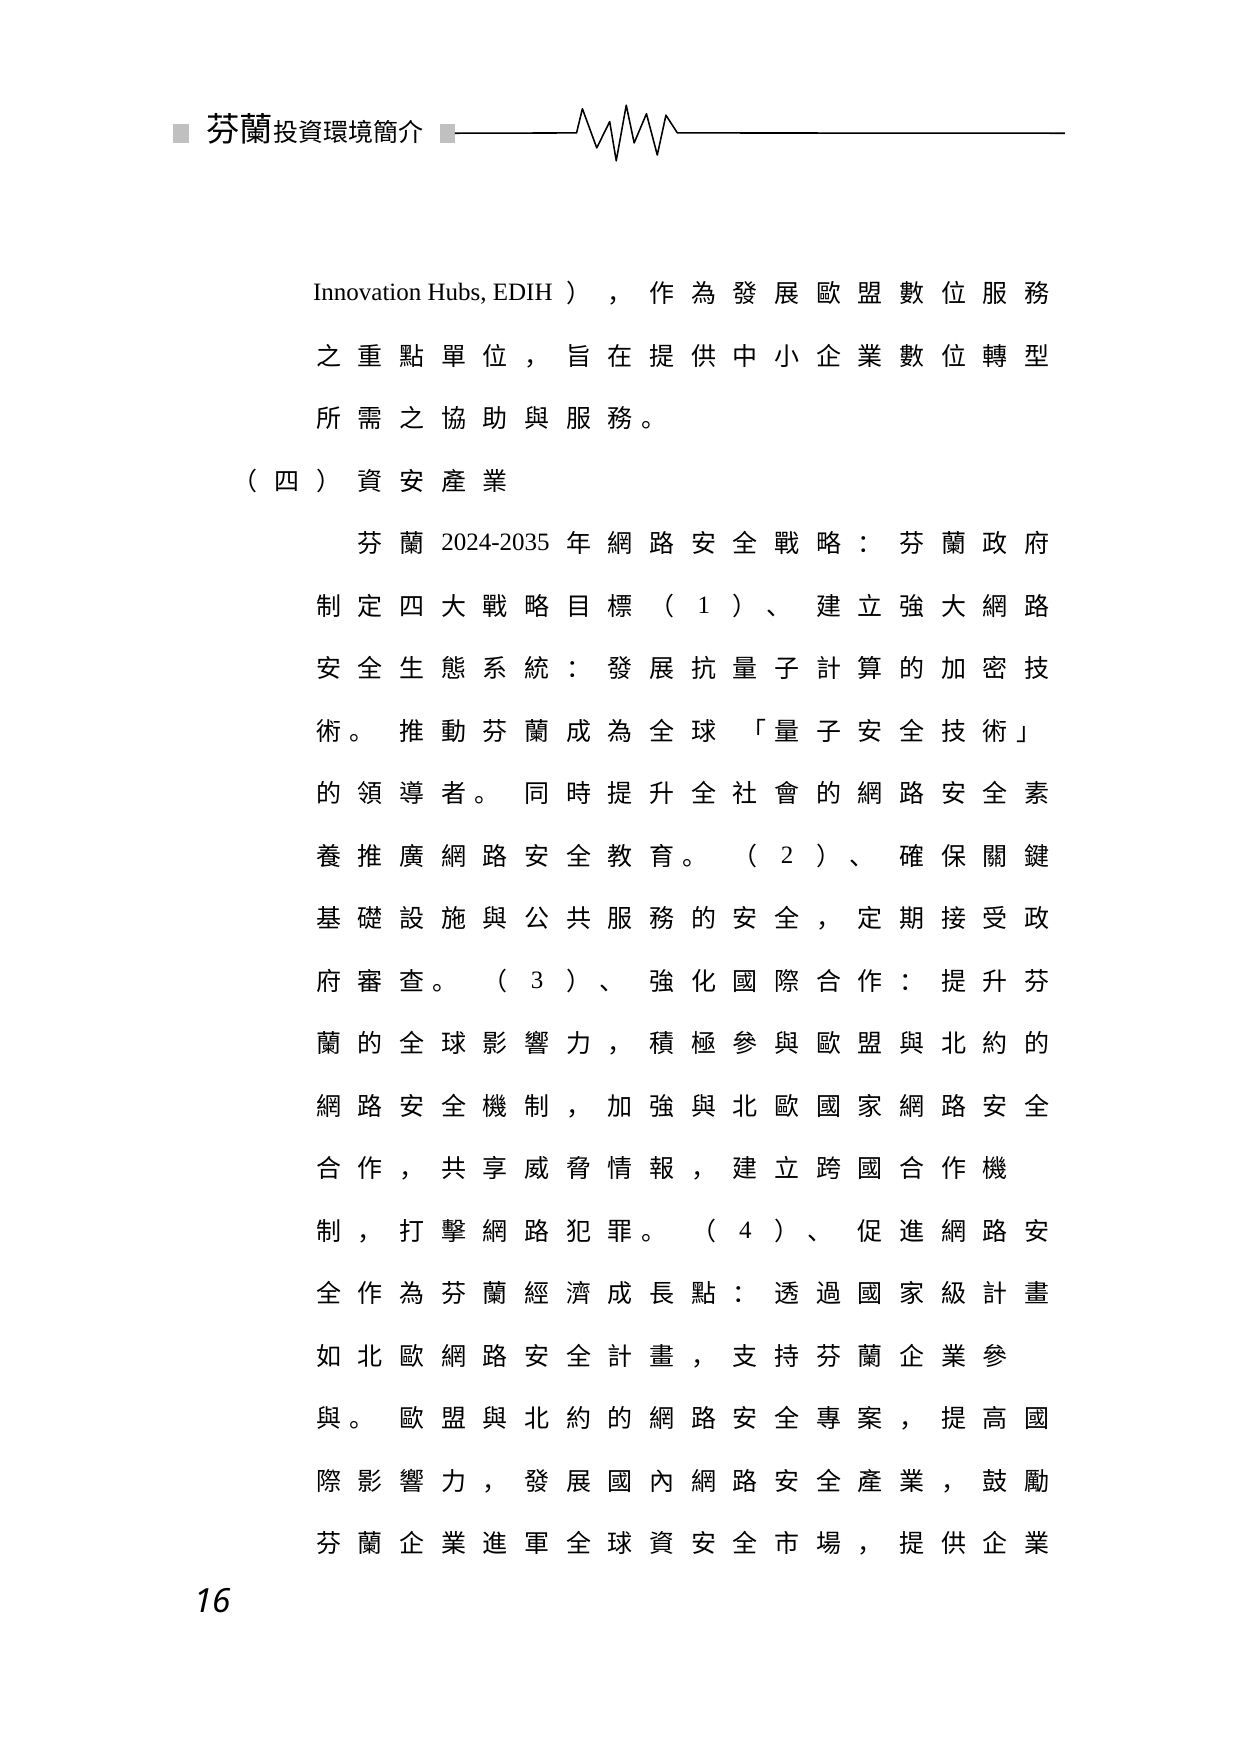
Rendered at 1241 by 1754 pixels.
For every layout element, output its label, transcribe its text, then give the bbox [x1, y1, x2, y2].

text Innovation Hubs, EDIH），作為發展歐盟數位服務之重點單位，旨在提供中小企業數位轉型所需之協助與服務。 [281, 250, 1058, 438]
text （四）資安產業 [207, 438, 1058, 500]
text 芬蘭2024-2035年網路安全戰略：芬蘭政府制定四大戰略目標（1）、建立強大網路安全生態系統：發展抗量子計算的加密技術。推動芬蘭成為全球「量子安全技術」的領導者。同時提升全社會的網路安全素養推廣網路安全教育。（2）、確保關鍵基礎設施與公共服務的安全，定期接受政府審查。（3）、強化國際合作：提升芬蘭的全球影響力，積極參與歐盟與北約的網路安全機制，加強與北歐國家網路安全合作，共享威脅情報，建立跨國合作機制，打擊網路犯罪。（4）、促進網路安全作為芬蘭經濟成長點：透過國家級計畫如北歐網路安全計畫，支持芬蘭企業參與。歐盟與北約的網路安全專案，提高國際影響力，發展國內網路安全產業，鼓勵芬蘭企業進軍全球資安全市場，提供企業 [281, 500, 1058, 1563]
